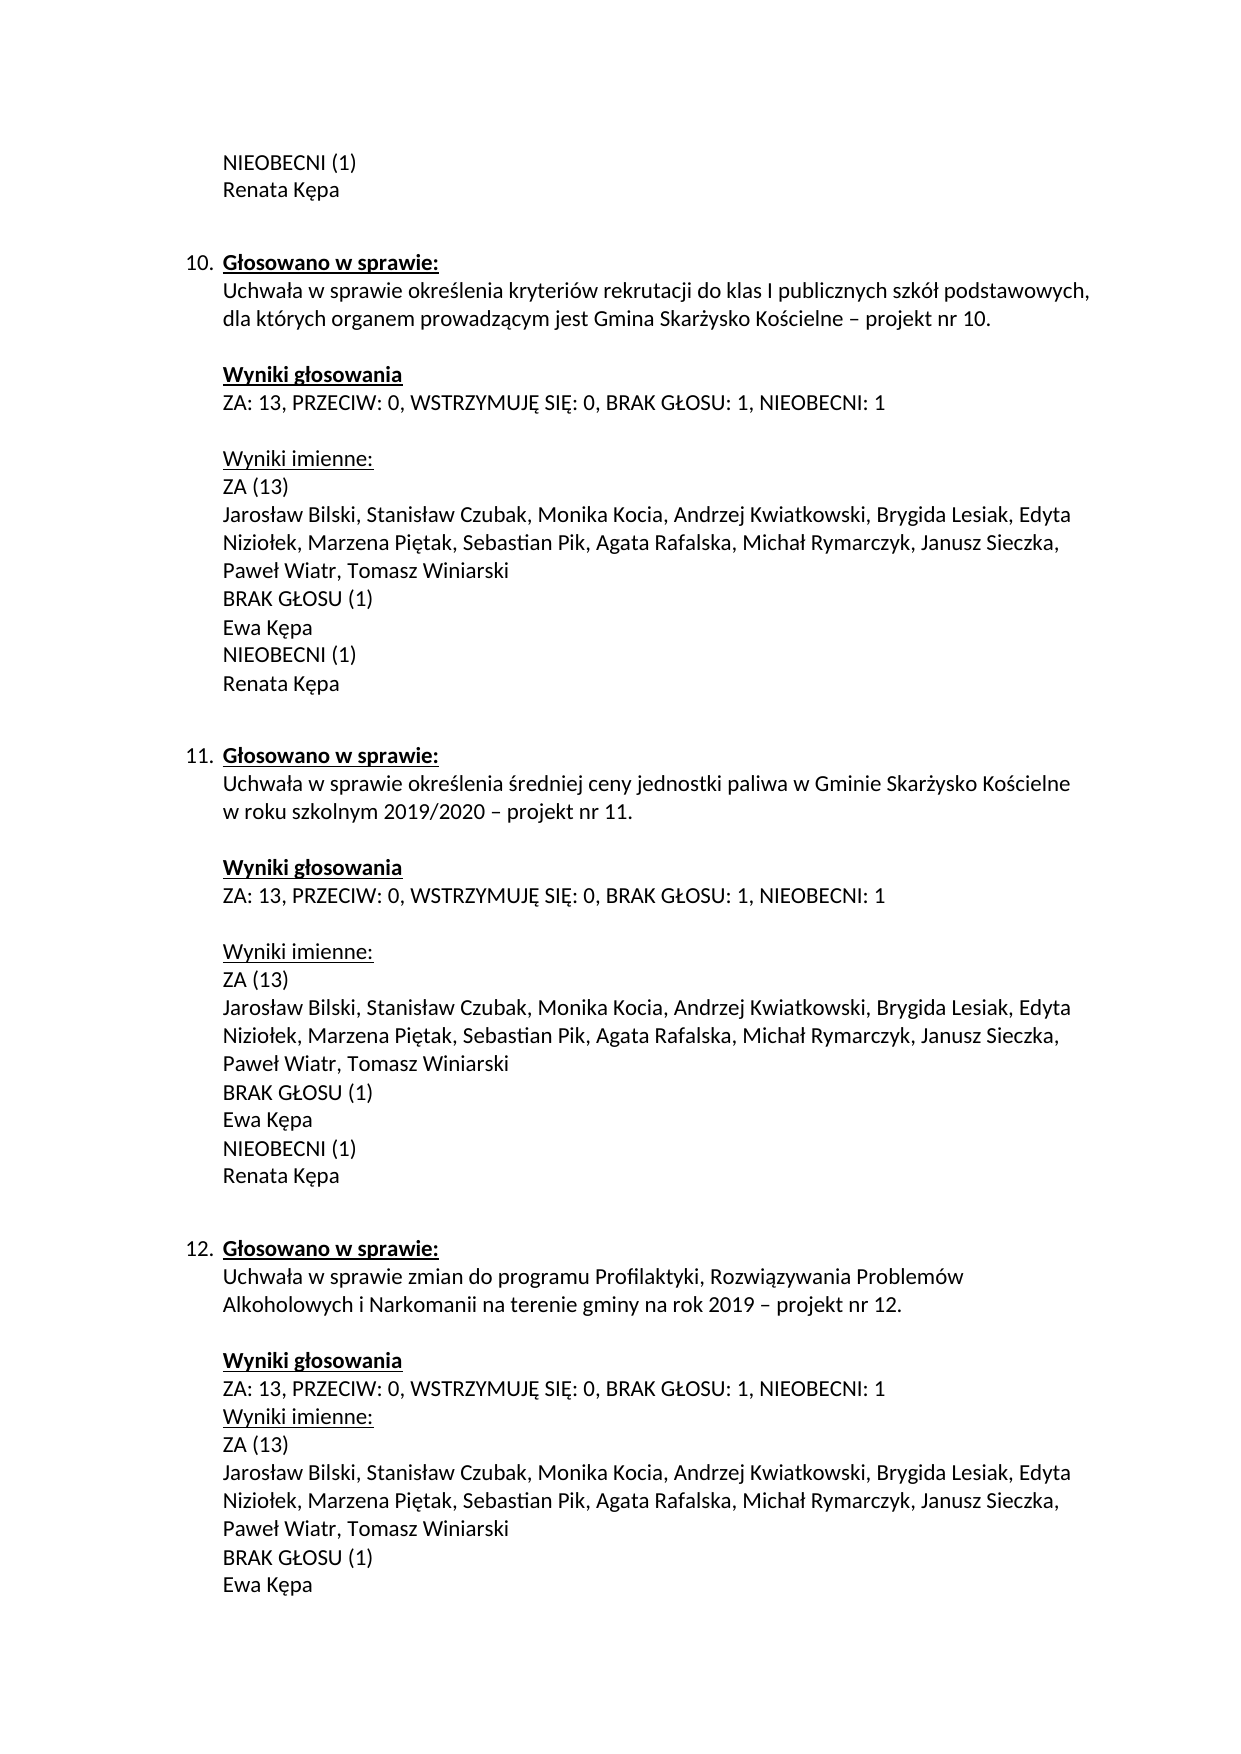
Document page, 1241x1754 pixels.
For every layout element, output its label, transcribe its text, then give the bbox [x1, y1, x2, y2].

list Głosowano w sprawie: Uchwała w sprawie określenia średniej ceny jednostki paliwa w Gminie Skarżysko Kościelne w roku szkolnym 2019/2020 – projekt nr 11. Wyniki głosowania ZA: 13, PRZECIW: 0, WSTRZYMUJĘ SIĘ: 0, BRAK GŁOSU: 1, NIEOBECNI: 1 Wyniki imienne: ZA (13) Jarosław Bilski, Stanisław Czubak, Monika Kocia, Andrzej Kwiatkowski, Brygida Lesiak, Edyta Niziołek, Marzena Piętak, Sebastian Pik, Agata Rafalska, Michał Rymarczyk, Janusz Sieczka, Paweł Wiatr, Tomasz Winiarski BRAK GŁOSU (1) Ewa Kępa NIEOBECNI (1) Renata Kępa [185, 741, 1093, 1190]
list Głosowano w sprawie: Uchwała w sprawie określenia kryteriów rekrutacji do klas I publicznych szkół podstawowych, dla których organem prowadzącym jest Gmina Skarżysko Kościelne – projekt nr 10. Wyniki głosowania ZA: 13, PRZECIW: 0, WSTRZYMUJĘ SIĘ: 0, BRAK GŁOSU: 1, NIEOBECNI: 1 Wyniki imienne: ZA (13) Jarosław Bilski, Stanisław Czubak, Monika Kocia, Andrzej Kwiatkowski, Brygida Lesiak, Edyta Niziołek, Marzena Piętak, Sebastian Pik, Agata Rafalska, Michał Rymarczyk, Janusz Sieczka, Paweł Wiatr, Tomasz Winiarski BRAK GŁOSU (1) Ewa Kępa NIEOBECNI (1) Renata Kępa [185, 248, 1093, 697]
list NIEOBECNI (1) Renata Kępa [185, 148, 1093, 204]
list Głosowano w sprawie: Uchwała w sprawie zmian do programu Profilaktyki, Rozwiązywania Problemów Alkoholowych i Narkomanii na terenie gminy na rok 2019 – projekt nr 12. Wyniki głosowania ZA: 13, PRZECIW: 0, WSTRZYMUJĘ SIĘ: 0, BRAK GŁOSU: 1, NIEOBECNI: 1 Wyniki imienne: ZA (13) Jarosław Bilski, Stanisław Czubak, Monika Kocia, Andrzej Kwiatkowski, Brygida Lesiak, Edyta Niziołek, Marzena Piętak, Sebastian Pik, Agata Rafalska, Michał Rymarczyk, Janusz Sieczka, Paweł Wiatr, Tomasz Winiarski BRAK GŁOSU (1) Ewa Kępa [185, 1234, 1093, 1599]
